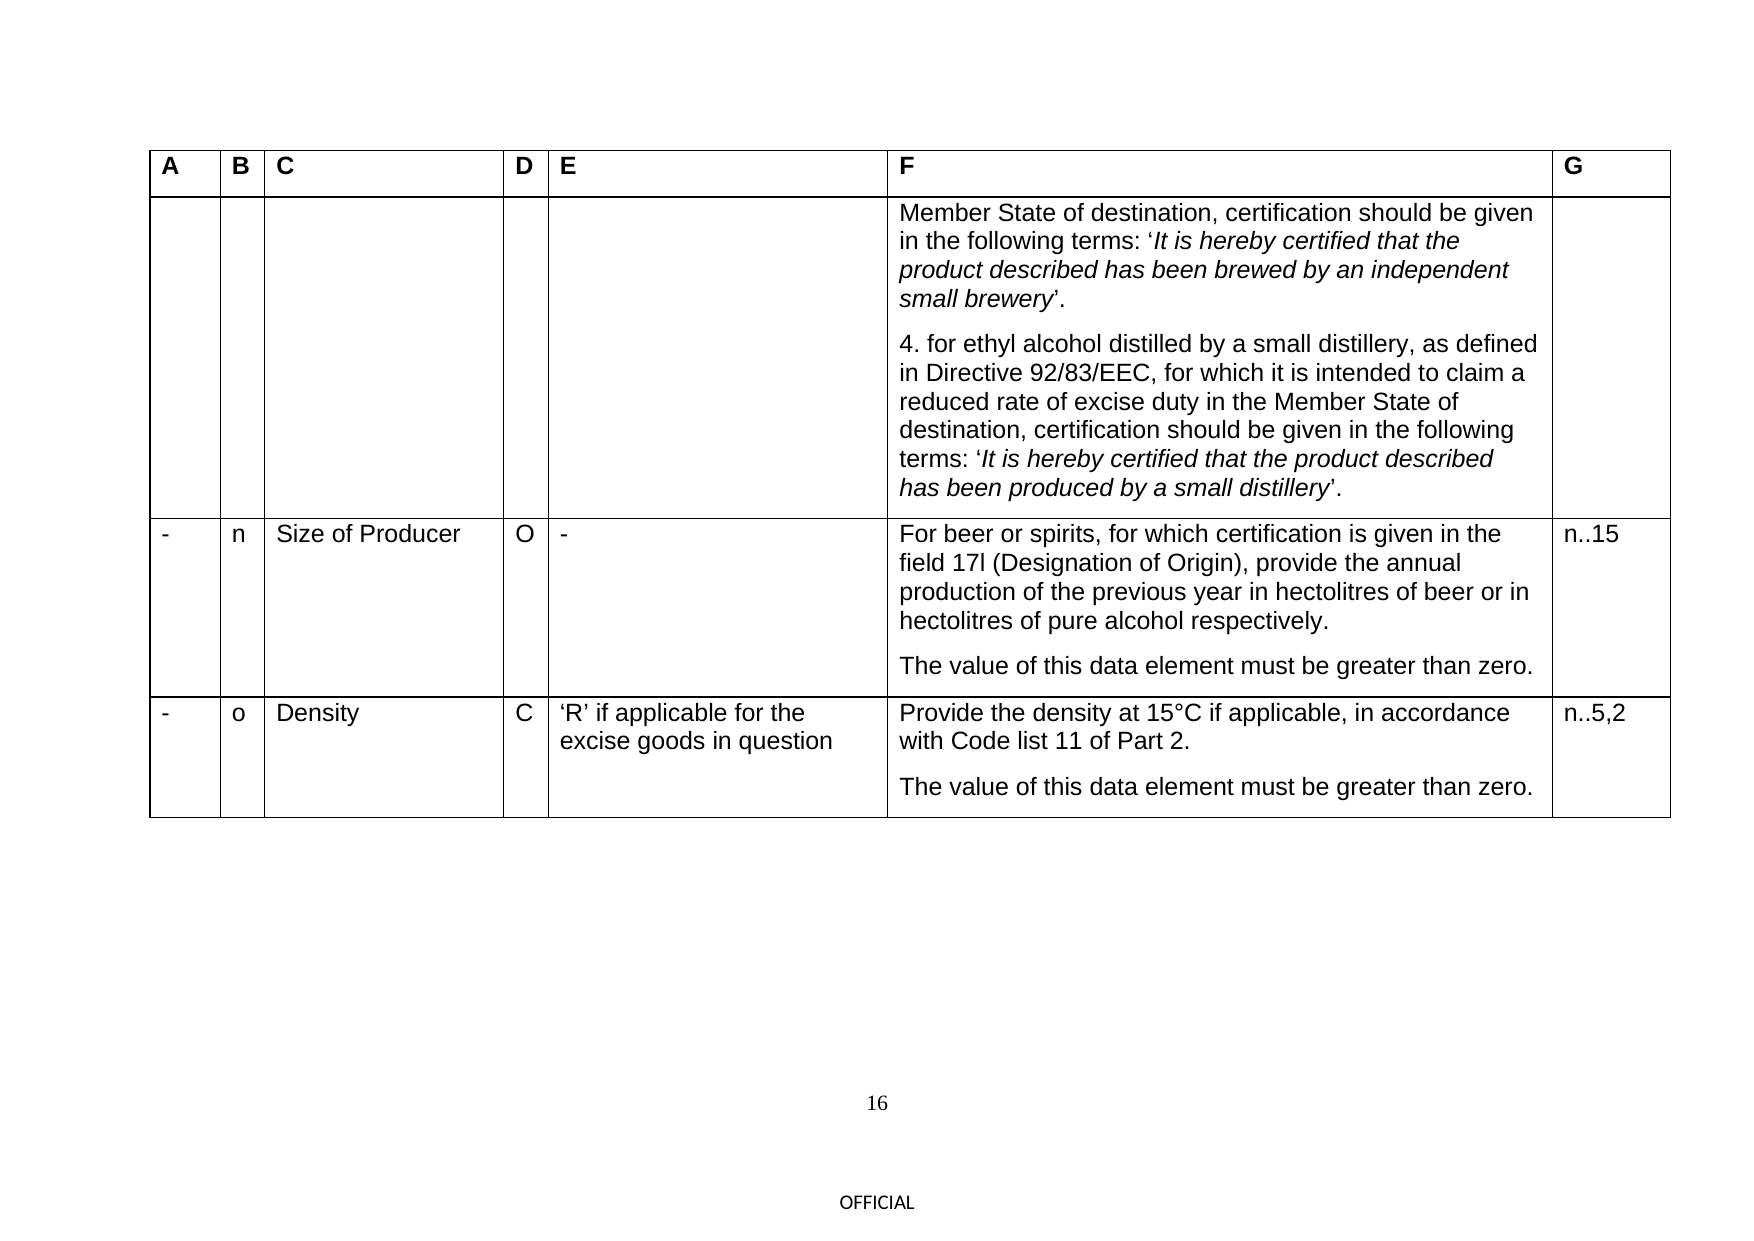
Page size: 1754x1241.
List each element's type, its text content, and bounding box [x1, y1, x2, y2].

table_cell - [549, 198, 887, 518]
table_cell n [221, 519, 264, 696]
table_cell C [504, 698, 548, 817]
table_cell [265, 198, 503, 518]
table_header B [221, 151, 264, 196]
table_cell - [151, 198, 220, 518]
table_cell [504, 198, 548, 518]
table_cell o [221, 698, 264, 817]
table_cell ‘R’ if applicable for the excise goods in question [549, 698, 887, 817]
table_header A [151, 151, 220, 196]
table_cell For beer or spirits, for which certification is given in the field 17l (Designation of Origin), provide the annual production of the previous year in hectolitres of beer or in hectolitres of pure alcohol respectively. The value of this data element must be greater than zero. [888, 519, 1552, 696]
table_cell O [504, 519, 548, 696]
table_header E [549, 151, 887, 196]
table_cell Provide the density at 15°C if applicable, in accordance with Code list 11 of Part 2. The value of this data element must be greater than zero. [888, 698, 1552, 817]
table_cell n..5,2 [1553, 698, 1670, 817]
table_header D [504, 151, 548, 196]
table_header F [888, 151, 1552, 196]
table_cell - [151, 519, 220, 696]
table_cell [221, 198, 264, 518]
table_cell Density [265, 698, 503, 817]
table_header C [265, 151, 503, 196]
table_cell Size of Producer [265, 519, 503, 696]
table_cell - [549, 519, 887, 696]
table_cell [1553, 198, 1670, 518]
table_cell Member State of destination, certification should be given in the following terms: ‘It is hereby certified that the product described has been brewed by an independent small brewery’. 4. for ethyl alcohol distilled by a small distillery, as defined in Directive 92/83/EEC, for which it is intended to claim a reduced rate of excise duty in the Member State of destination, certification should be given in the following terms: ‘It is hereby certified that the product described has been produced by a small distillery’. [888, 198, 1552, 518]
table_header G [1553, 151, 1670, 196]
table_cell - [151, 698, 220, 817]
table_cell n..15 [1553, 519, 1670, 696]
